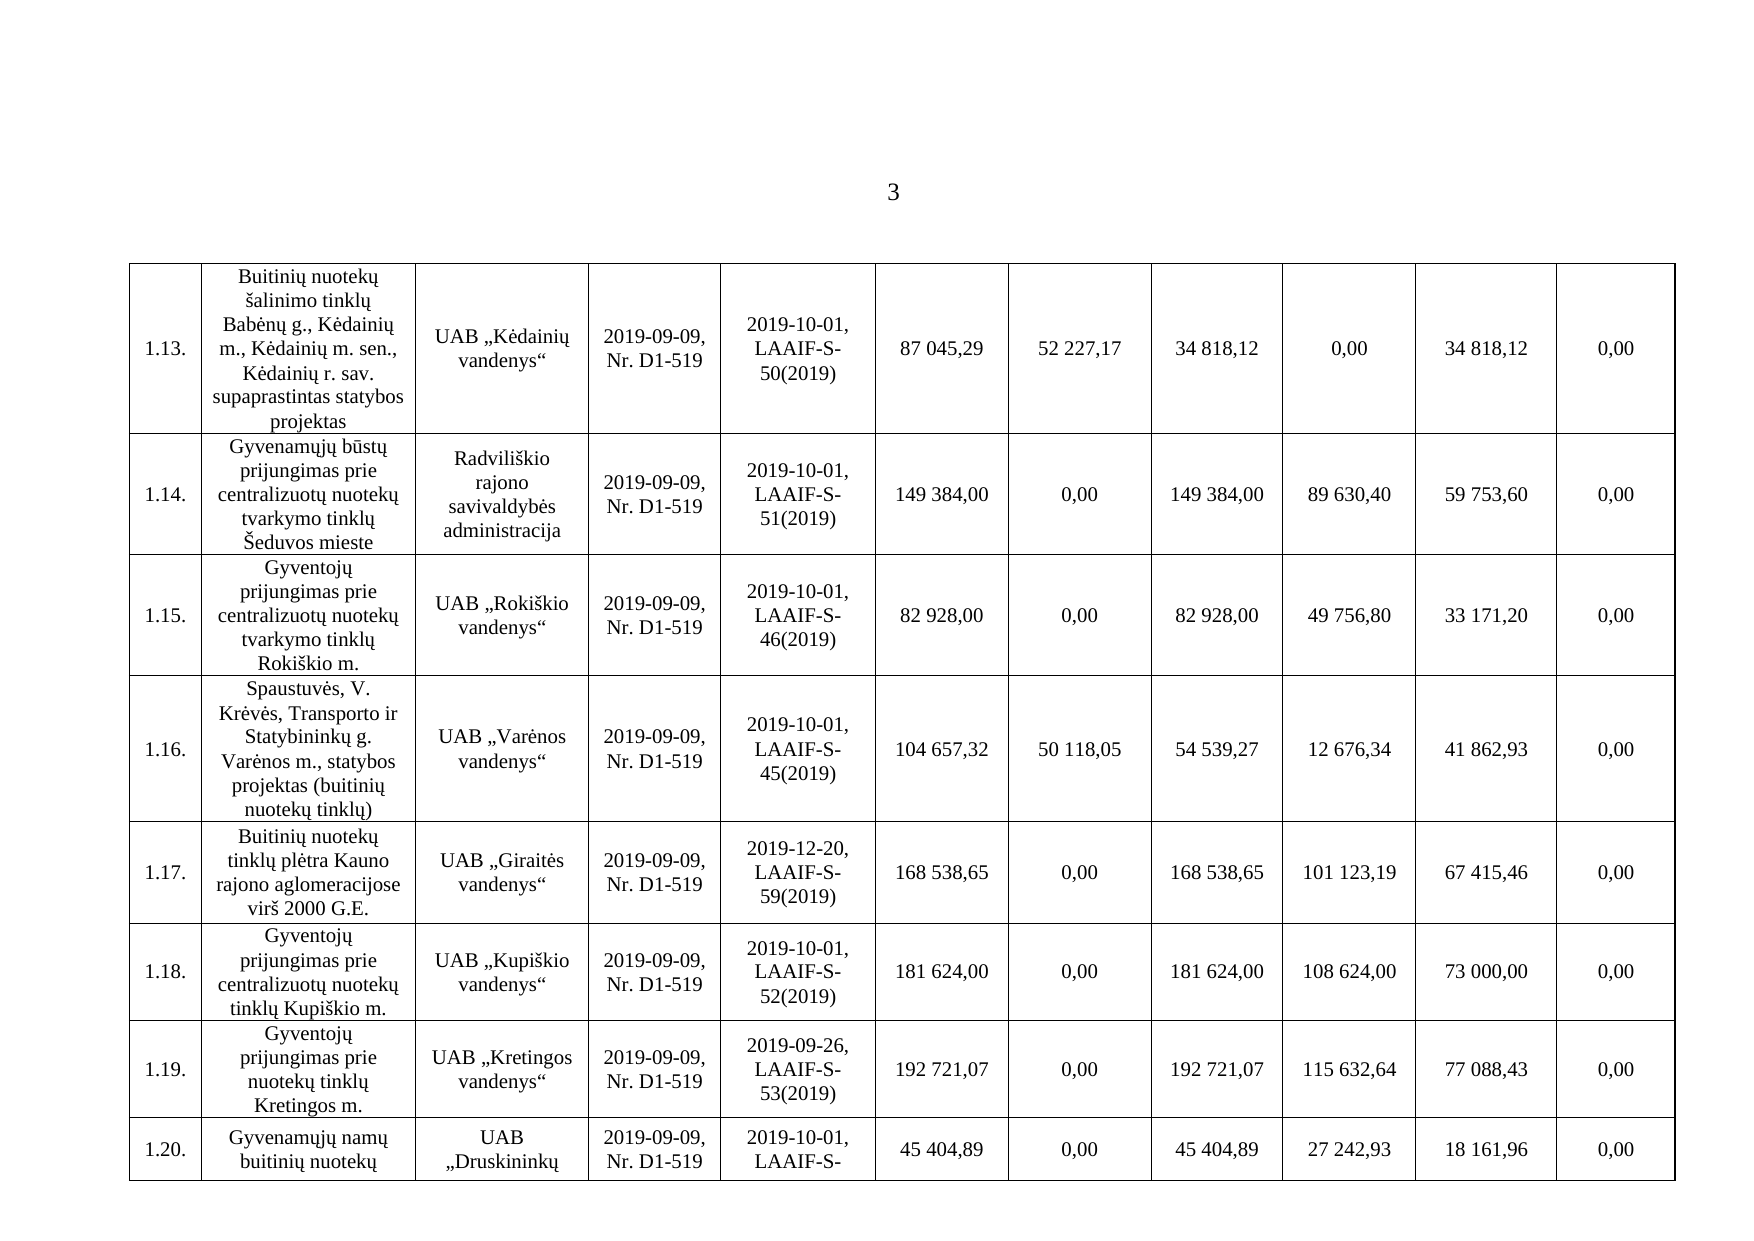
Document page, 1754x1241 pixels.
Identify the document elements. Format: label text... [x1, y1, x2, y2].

table_cell 108 624,00 [1283, 924, 1415, 1020]
table_cell 1.16. [130, 676, 201, 821]
table_cell 2019-10-01, LAAIF-S-51(2019) [721, 434, 875, 554]
table_cell UAB „Varėnos vandenys“ [416, 676, 588, 821]
table_cell 82 928,00 [876, 555, 1008, 675]
table_cell 181 624,00 [876, 924, 1008, 1020]
table_cell 2019-09-09, Nr. D1-519 [589, 676, 720, 821]
table_cell 0,00 [1557, 924, 1674, 1020]
table_cell 54 539,27 [1152, 676, 1282, 821]
table_cell 149 384,00 [876, 434, 1008, 554]
table_cell 149 384,00 [1152, 434, 1282, 554]
table_cell 73 000,00 [1416, 924, 1556, 1020]
table_cell UAB „Kupiškio vandenys“ [416, 924, 588, 1020]
table_cell 104 657,32 [876, 676, 1008, 821]
table_header 2019-09-09, Nr. D1-519 [589, 264, 720, 433]
table_cell 181 624,00 [1152, 924, 1282, 1020]
table_cell 1.14. [130, 434, 201, 554]
table_cell 2019-09-09, Nr. D1-519 [589, 1118, 720, 1180]
table_header 34 818,12 [1152, 264, 1282, 433]
table_cell 89 630,40 [1283, 434, 1415, 554]
table_header 0,00 [1557, 264, 1674, 433]
table_cell UAB „Kretingos vandenys“ [416, 1021, 588, 1117]
table_cell 0,00 [1557, 1118, 1674, 1180]
table_cell 59 753,60 [1416, 434, 1556, 554]
table_cell 2019-09-09, Nr. D1-519 [589, 555, 720, 675]
table_cell 168 538,65 [1152, 822, 1282, 922]
table_cell Gyvenamųjų būstų prijungimas prie centralizuotų nuotekų tvarkymo tinklų Šeduvos mieste [202, 434, 415, 554]
table_cell Gyvenamųjų namų buitinių nuotekų [202, 1118, 415, 1180]
table_cell 1.19. [130, 1021, 201, 1117]
table_cell 0,00 [1009, 822, 1151, 922]
table_cell 82 928,00 [1152, 555, 1282, 675]
table_header 0,00 [1283, 264, 1415, 433]
table_cell UAB „Druskininkų [416, 1118, 588, 1180]
table_cell 45 404,89 [876, 1118, 1008, 1180]
table_cell 1.17. [130, 822, 201, 922]
table_header 1.13. [130, 264, 201, 433]
table_cell 0,00 [1557, 1021, 1674, 1117]
table_cell 2019-12-20, LAAIF-S-59(2019) [721, 822, 875, 922]
table_cell Radviliškio rajono savivaldybės administracija [416, 434, 588, 554]
table_cell 0,00 [1557, 434, 1674, 554]
table_cell 49 756,80 [1283, 555, 1415, 675]
table_cell 2019-09-09, Nr. D1-519 [589, 822, 720, 922]
table_cell 18 161,96 [1416, 1118, 1556, 1180]
table_cell 192 721,07 [1152, 1021, 1282, 1117]
table_cell 2019-10-01, LAAIF-S-46(2019) [721, 555, 875, 675]
table_cell Gyventojų prijungimas prie centralizuotų nuotekų tvarkymo tinklų Rokiškio m. [202, 555, 415, 675]
table_cell 33 171,20 [1416, 555, 1556, 675]
table_cell 45 404,89 [1152, 1118, 1282, 1180]
table_cell 77 088,43 [1416, 1021, 1556, 1117]
table_cell Spaustuvės, V. Krėvės, Transporto ir Statybininkų g. Varėnos m., statybos projektas (buitinių nuotekų tinklų) [202, 676, 415, 821]
table_cell 67 415,46 [1416, 822, 1556, 922]
table_cell 50 118,05 [1009, 676, 1151, 821]
table_cell 0,00 [1009, 434, 1151, 554]
table_cell 2019-09-26, LAAIF-S-53(2019) [721, 1021, 875, 1117]
table_cell 2019-09-09, Nr. D1-519 [589, 1021, 720, 1117]
table_cell Gyventojų prijungimas prie nuotekų tinklų Kretingos m. [202, 1021, 415, 1117]
table_cell 1.15. [130, 555, 201, 675]
table_cell 2019-10-01, LAAIF-S-45(2019) [721, 676, 875, 821]
table_cell 2019-09-09, Nr. D1-519 [589, 434, 720, 554]
table_cell UAB „Giraitės vandenys“ [416, 822, 588, 922]
table_cell 0,00 [1557, 822, 1674, 922]
table_cell 1.18. [130, 924, 201, 1020]
table_cell 168 538,65 [876, 822, 1008, 922]
table_cell 2019-09-09, Nr. D1-519 [589, 924, 720, 1020]
table_cell 0,00 [1557, 555, 1674, 675]
table_cell 2019-10-01, LAAIF-S-52(2019) [721, 924, 875, 1020]
table_cell 0,00 [1009, 1118, 1151, 1180]
table_header 34 818,12 [1416, 264, 1556, 433]
table_cell 101 123,19 [1283, 822, 1415, 922]
table_header 2019-10-01, LAAIF-S-50(2019) [721, 264, 875, 433]
table_cell 115 632,64 [1283, 1021, 1415, 1117]
table_header 52 227,17 [1009, 264, 1151, 433]
table_header UAB „Kėdainių vandenys“ [416, 264, 588, 433]
table_cell 1.20. [130, 1118, 201, 1180]
table_header 87 045,29 [876, 264, 1008, 433]
table_header Buitinių nuotekų šalinimo tinklų Babėnų g., Kėdainių m., Kėdainių m. sen., Kėdainių r. sav. supaprastintas statybos projektas [202, 264, 415, 433]
table_cell 12 676,34 [1283, 676, 1415, 821]
table_cell 41 862,93 [1416, 676, 1556, 821]
table_cell 0,00 [1009, 555, 1151, 675]
table_cell 192 721,07 [876, 1021, 1008, 1117]
table_cell 0,00 [1557, 676, 1674, 821]
table_cell Gyventojų prijungimas prie centralizuotų nuotekų tinklų Kupiškio m. [202, 924, 415, 1020]
table_cell 0,00 [1009, 1021, 1151, 1117]
table_cell 27 242,93 [1283, 1118, 1415, 1180]
table_cell UAB „Rokiškio vandenys“ [416, 555, 588, 675]
table_cell Buitinių nuotekų tinklų plėtra Kauno rajono aglomeracijose virš 2000 G.E. [202, 822, 415, 922]
table_cell 2019-10-01, LAAIF-S- [721, 1118, 875, 1180]
table_cell 0,00 [1009, 924, 1151, 1020]
